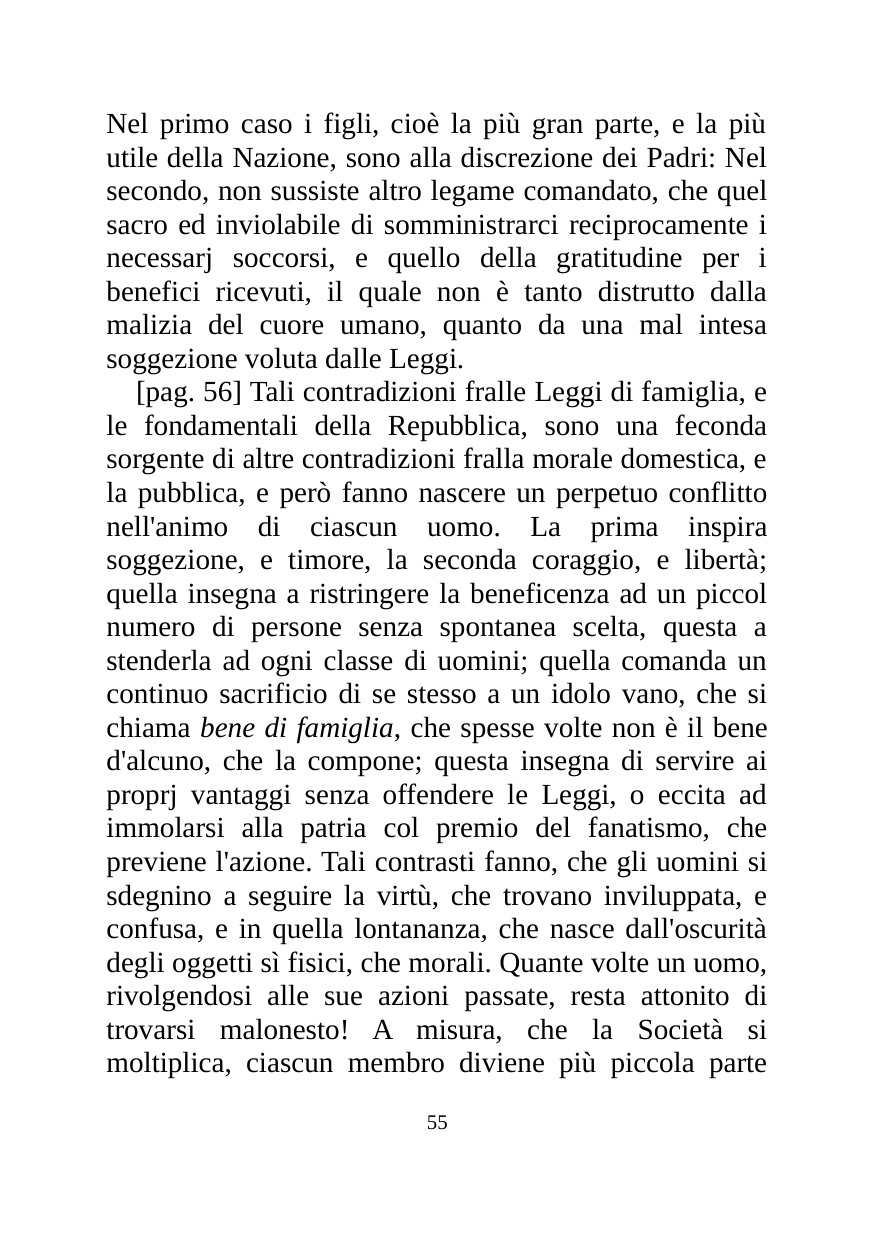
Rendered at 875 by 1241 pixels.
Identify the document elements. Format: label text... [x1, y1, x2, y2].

text Nel primo caso i figli, cioè la più gran parte, e la più utile della Nazione, sono alla discrezione dei Padri: Nel secondo, non sussiste altro legame comandato, che quel sacro ed inviolabile di somministrarci reciprocamente i necessarj soccorsi, e quello della gratitudine per i benefici ricevuti, il quale non è tanto distrutto dalla malizia del cuore umano, quanto da una mal intesa soggezione voluta dalle Leggi. [106, 106, 768, 374]
text [pag. 56] Tali contradizioni fralle Leggi di famiglia, e le fondamentali della Repubblica, sono una feconda sorgente di altre contradizioni fralla morale domestica, e la pubblica, e però fanno nascere un perpetuo conflitto nell'animo di ciascun uomo. La prima inspira soggezione, e timore, la seconda coraggio, e libertà; quella insegna a ristringere la beneficenza ad un piccol numero di persone senza spontanea scelta, questa a stenderla ad ogni classe di uomini; quella comanda un continuo sacrificio di se stesso a un idolo vano, che si chiama bene di famiglia, che spesse volte non è il bene d'alcuno, che la compone; questa insegna di servire ai proprj vantaggi senza offendere le Leggi, o eccita ad immolarsi alla patria col premio del fanatismo, che previene l'azione. Tali contrasti fanno, che gli uomini si sdegnino a seguire la virtù, che trovano inviluppata, e confusa, e in quella lontananza, che nasce dall'oscurità degli oggetti sì fisici, che morali. Quante volte un uomo, rivolgendosi alle sue azioni passate, resta attonito di trovarsi malonesto! A misura, che la Società si moltiplica, ciascun membro diviene più piccola parte [106, 374, 768, 1079]
